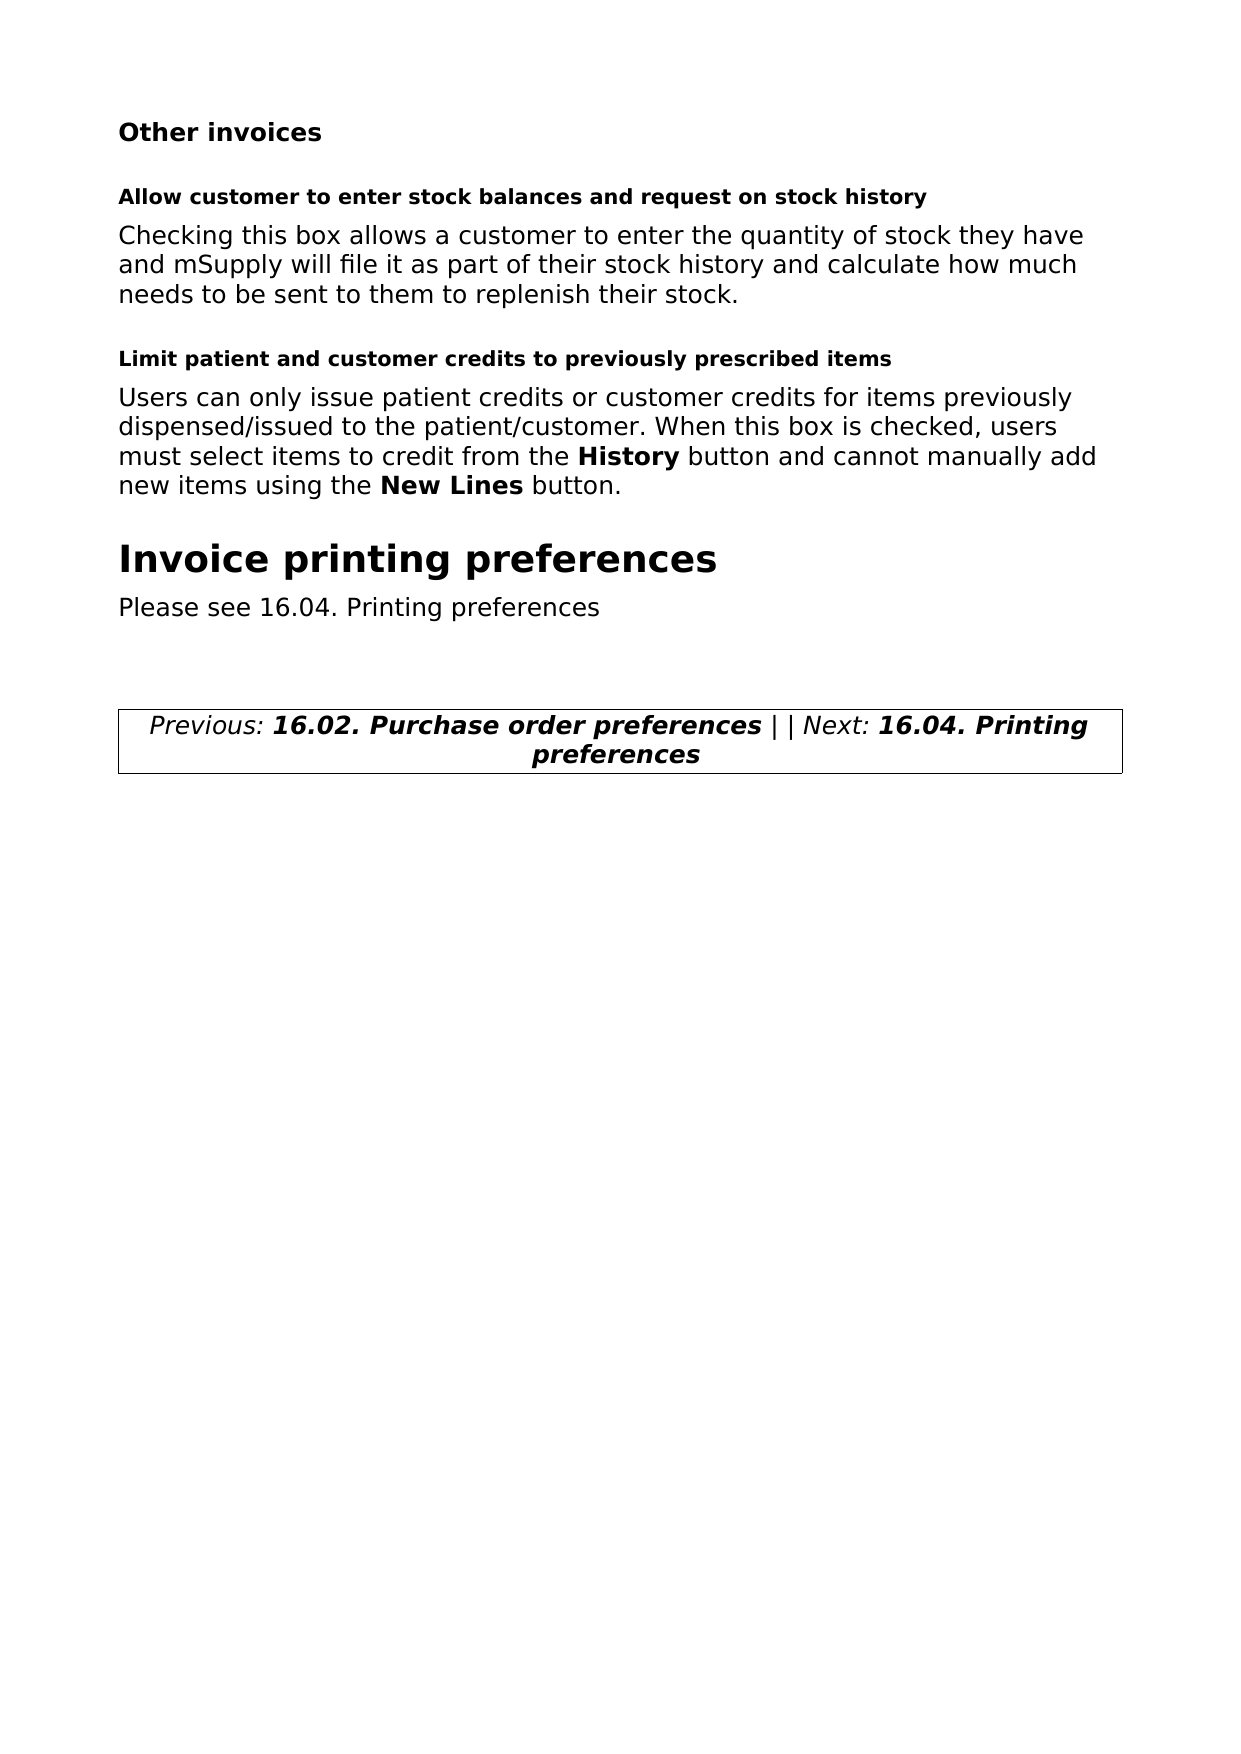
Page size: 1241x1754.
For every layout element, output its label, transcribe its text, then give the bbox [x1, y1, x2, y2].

subtitle Other invoices [118, 118, 1122, 147]
subtitle Limit patient and customer credits to previously prescribed items [118, 347, 1122, 371]
subtitle Invoice printing preferences [118, 537, 1122, 581]
subtitle Allow customer to enter stock balances and request on stock history [118, 185, 1122, 209]
text Please see 16.04. Printing preferences [118, 594, 1122, 681]
table_header Previous: 16.02. Purchase order preferences | | Next: 16.04. Printing preferences [119, 710, 1122, 773]
text Checking this box allows a customer to enter the quantity of stock they have and mSupply will file it as part of their stock history and calculate how much needs to be sent to them to replenish their stock. [118, 222, 1122, 309]
text Users can only issue patient credits or customer credits for items previously dispensed/issued to the patient/customer. When this box is checked, users must select items to credit from the History button and cannot manually add new items using the New Lines button. [118, 383, 1122, 500]
